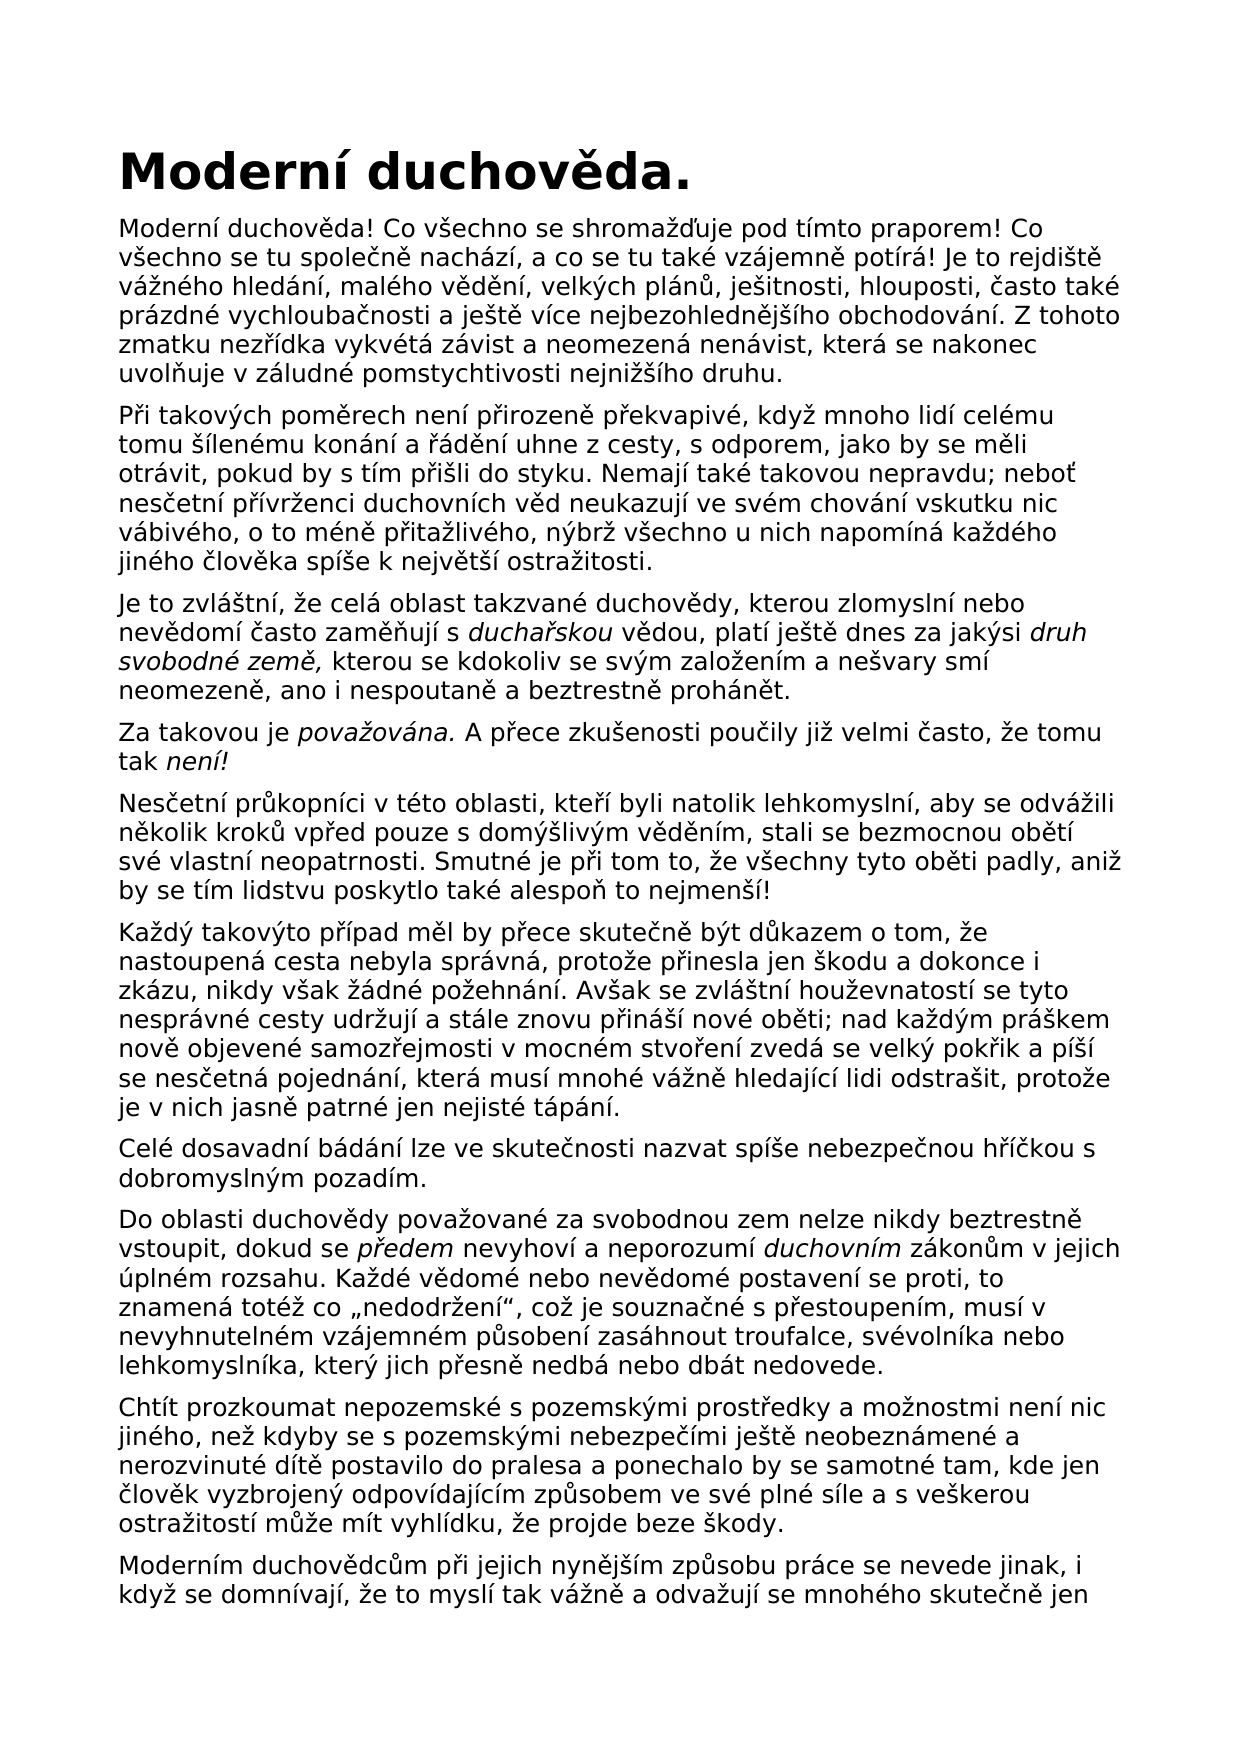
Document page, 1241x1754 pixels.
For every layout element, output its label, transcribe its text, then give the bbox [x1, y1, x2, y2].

text Za takovou je považována. A přece zkušenosti poučily již velmi často, že tomu tak není! [118, 718, 1122, 776]
text Do oblasti duchovědy považované za svobodnou zem nelze nikdy beztrestně vstoupit, dokud se předem nevyhoví a neporozumí duchovním zákonům v jejich úplném rozsahu. Každé vědomé nebo nevědomé postavení se proti, to znamená totéž co „nedodržení“, což je souznačné s přestoupením, musí v nevyhnutelném vzájemném působení zasáhnout troufalce, svévolníka nebo lehkomyslníka, který jich přesně nedbá nebo dbát nedovede. [118, 1206, 1122, 1381]
text Celé dosavadní bádání lze ve skutečnosti nazvat spíše nebezpečnou hříčkou s dobromyslným pozadím. [118, 1135, 1122, 1193]
text Moderní duchověda! Co všechno se shromažďuje pod tímto praporem! Co všechno se tu společně nachází, a co se tu také vzájemně potírá! Je to rejdiště vážného hledání, malého vědění, velkých plánů, ješitnosti, hlouposti, často také prázdné vychloubačnosti a ještě více nejbezohlednějšího obchodování. Z tohoto zmatku nezřídka vykvétá závist a neomezená nenávist, která se nakonec uvolňuje v záludné pomstychtivosti nejnižšího druhu. [118, 214, 1122, 389]
text Nesčetní průkopníci v této oblasti, kteří byli natolik lehkomyslní, aby se odvážili několik kroků vpřed pouze s domýšlivým věděním, stali se bezmocnou obětí své vlastní neopatrnosti. Smutné je při tom to, že všechny tyto oběti padly, aniž by se tím lidstvu poskytlo také alespoň to nejmenší! [118, 789, 1122, 906]
text Každý takovýto případ měl by přece skutečně být důkazem o tom, že nastoupená cesta nebyla správná, protože přinesla jen škodu a dokonce i zkázu, nikdy však žádné požehnání. Avšak se zvláštní houževnatostí se tyto nesprávné cesty udržují a stále znovu přináší nové oběti; nad každým práškem nově objevené samozřejmosti v mocném stvoření zvedá se velký pokřik a píší se nesčetná pojednání, která musí mnohé vážně hledající lidi odstrašit, protože je v nich jasně patrné jen nejisté tápání. [118, 918, 1122, 1122]
text Moderním duchovědcům při jejich nynějším způsobu práce se nevede jinak, i když se domnívají, že to myslí tak vážně a odvažují se mnohého skutečně jen [118, 1551, 1122, 1610]
subtitle Moderní duchověda. [118, 143, 1122, 201]
text Je to zvláštní, že celá oblast takzvané duchovědy, kterou zlomyslní nebo nevědomí často zaměňují s duchařskou vědou, platí ještě dnes za jakýsi druh svobodné země, kterou se kdokoliv se svým založením a nešvary smí neomezeně, ano i nespoutaně a beztrestně prohánět. [118, 589, 1122, 706]
text Chtít prozkoumat nepozemské s pozemskými prostředky a možnostmi není nic jiného, než kdyby se s pozemskými nebezpečími ještě neobeznámené a nerozvinuté dítě postavilo do pralesa a ponechalo by se samotné tam, kde jen člověk vyzbrojený odpovídajícím způsobem ve své plné síle a s veškerou ostražitostí může mít vyhlídku, že projde beze škody. [118, 1393, 1122, 1539]
text Při takových poměrech není přirozeně překvapivé, když mnoho lidí celému tomu šílenému konání a řádění uhne z cesty, s odporem, jako by se měli otrávit, pokud by s tím přišli do styku. Nemají také takovou nepravdu; neboť nesčetní přívrženci duchovních věd neukazují ve svém chování vskutku nic vábivého, o to méně přitažlivého, nýbrž všechno u nich napomíná každého jiného člověka spíše k největší ostražitosti. [118, 401, 1122, 576]
